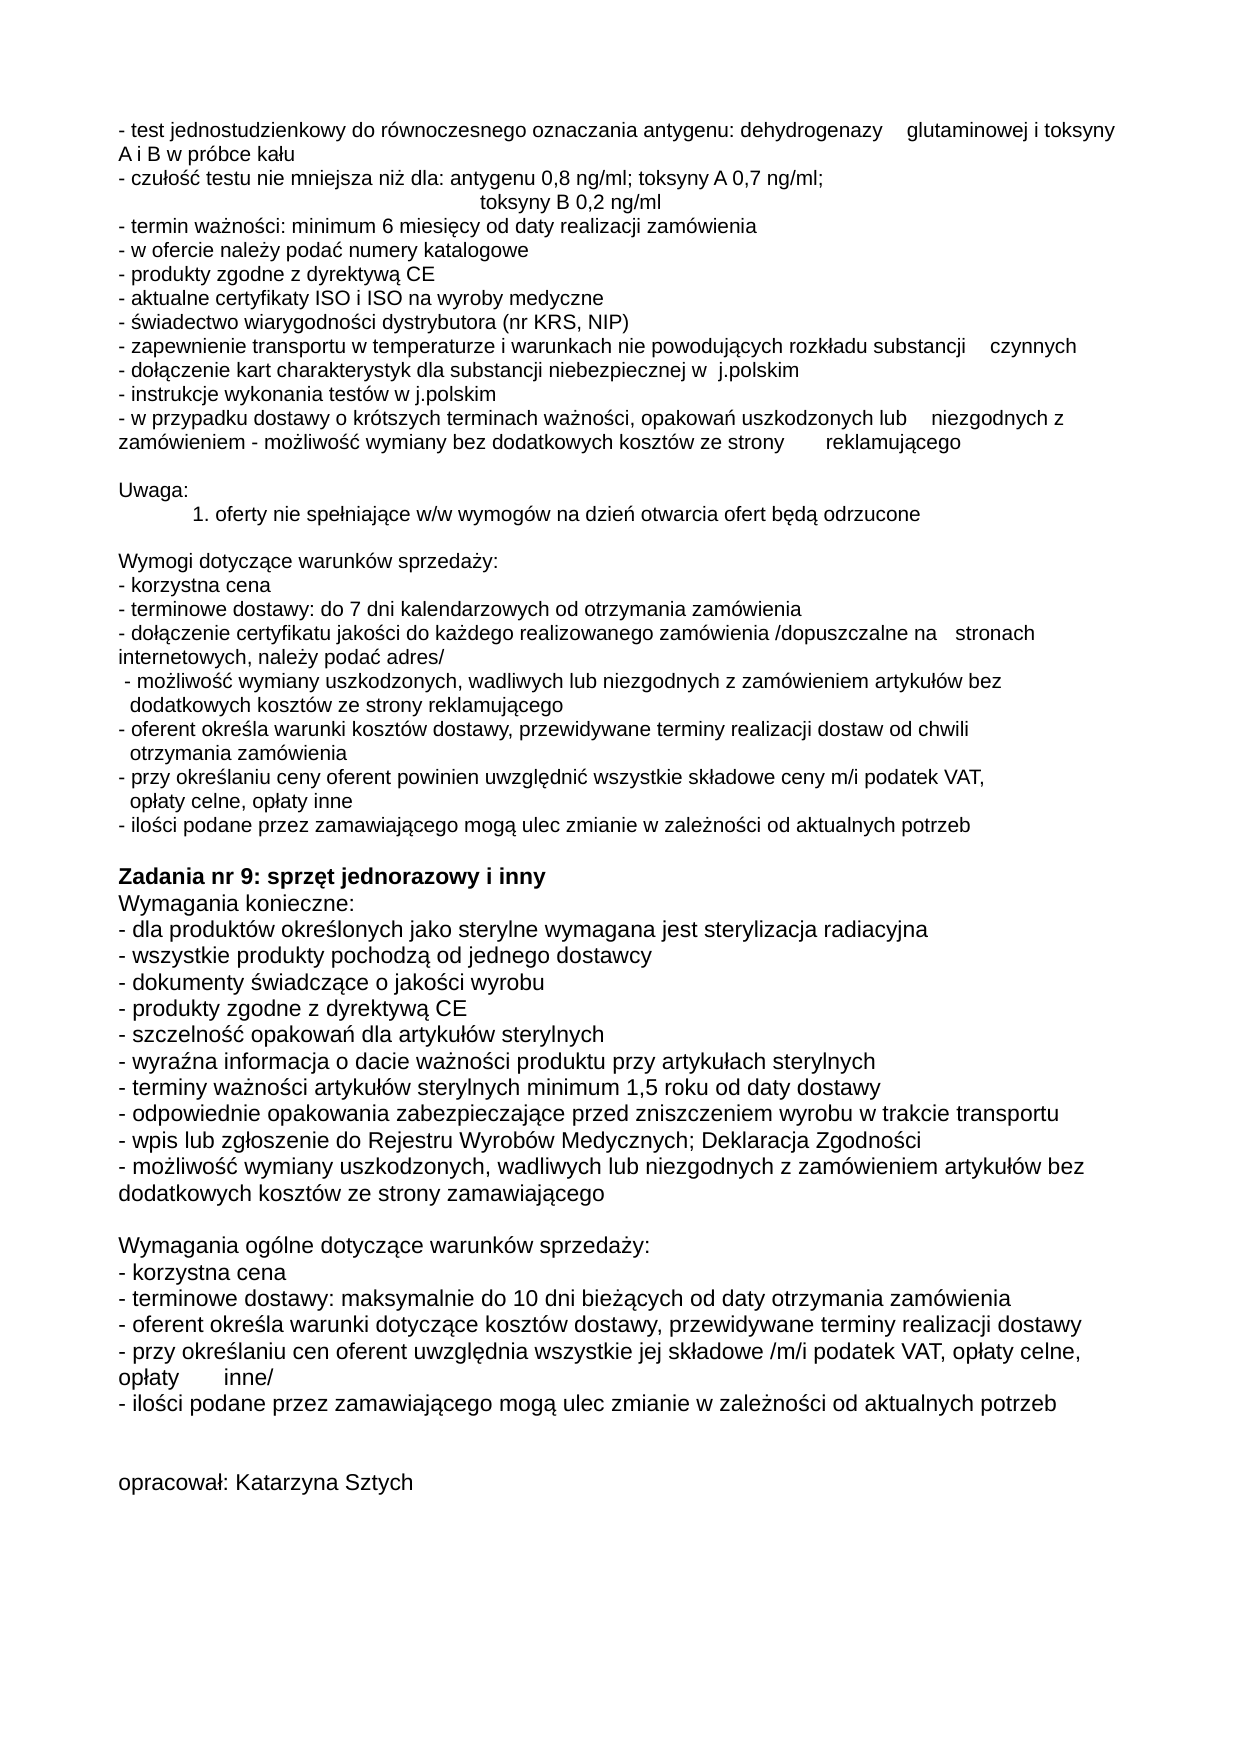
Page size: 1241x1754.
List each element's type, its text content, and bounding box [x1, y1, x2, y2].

text - produkty zgodne z dyrektywą CE [118, 262, 1122, 286]
text - aktualne certyfikaty ISO i ISO na wyroby medyczne [118, 286, 1122, 310]
text - wpis lub zgłoszenie do Rejestru Wyrobów Medycznych; Deklaracja Zgodności [118, 1127, 1122, 1153]
text dodatkowych kosztów ze strony reklamującego [118, 693, 1122, 717]
text - wyraźna informacja o dacie ważności produktu przy artykułach sterylnych [118, 1048, 1122, 1074]
text - termin ważności: minimum 6 miesięcy od daty realizacji zamówienia [118, 214, 1122, 238]
text - dokumenty świadczące o jakości wyrobu [118, 969, 1122, 995]
text - oferent określa warunki dotyczące kosztów dostawy, przewidywane terminy realizacji dostawy [118, 1311, 1122, 1338]
text - możliwość wymiany uszkodzonych, wadliwych lub niezgodnych z zamówieniem artykułów bez [118, 669, 1122, 693]
text - terminowe dostawy: maksymalnie do 10 dni bieżących od daty otrzymania zamówienia [118, 1285, 1122, 1311]
text - możliwość wymiany uszkodzonych, wadliwych lub niezgodnych z zamówieniem artykułów bez dodatkowych kosztów ze strony zamawiającego [118, 1153, 1122, 1206]
text otrzymania zamówienia [118, 741, 1122, 765]
text - test jednostudzienkowy do równoczesnego oznaczania antygenu: dehydrogenazy glutaminowej i toksyny A i B w próbce kału [118, 118, 1122, 166]
text - oferent określa warunki kosztów dostawy, przewidywane terminy realizacji dostaw od chwili [118, 717, 1122, 741]
text Zadania nr 9: sprzęt jednorazowy i inny [118, 863, 1122, 889]
text 1. oferty nie spełniające w/w wymogów na dzień otwarcia ofert będą odrzucone [118, 501, 1122, 525]
text Uwaga: [118, 477, 1122, 501]
text - ilości podane przez zamawiającego mogą ulec zmianie w zależności od aktualnych potrzeb [118, 813, 1122, 837]
text - przy określaniu cen oferent uwzględnia wszystkie jej składowe /m/i podatek VAT, opłaty celne, opłaty inne/ [118, 1338, 1122, 1390]
text Wymagania konieczne: [118, 889, 1122, 916]
text - korzystna cena [118, 573, 1122, 597]
text - terminy ważności artykułów sterylnych minimum 1,5 roku od daty dostawy [118, 1074, 1122, 1100]
text toksyny B 0,2 ng/ml [118, 190, 1122, 214]
text - czułość testu nie mniejsza niż dla: antygenu 0,8 ng/ml; toksyny A 0,7 ng/ml; [118, 166, 1122, 190]
text - w przypadku dostawy o krótszych terminach ważności, opakowań uszkodzonych lub niezgodnych z zamówieniem - możliwość wymiany bez dodatkowych kosztów ze strony reklamującego [118, 406, 1122, 453]
text - świadectwo wiarygodności dystrybutora (nr KRS, NIP) [118, 310, 1122, 334]
text opracował: Katarzyna Sztych [118, 1469, 1122, 1496]
text - produkty zgodne z dyrektywą CE [118, 995, 1122, 1021]
text - w ofercie należy podać numery katalogowe [118, 238, 1122, 262]
text - dołączenie kart charakterystyk dla substancji niebezpiecznej w j.polskim [118, 358, 1122, 382]
text - korzystna cena [118, 1258, 1122, 1285]
text - wszystkie produkty pochodzą od jednego dostawcy [118, 942, 1122, 969]
text - ilości podane przez zamawiającego mogą ulec zmianie w zależności od aktualnych potrzeb [118, 1390, 1122, 1417]
text - zapewnienie transportu w temperaturze i warunkach nie powodujących rozkładu substancji czynnych [118, 334, 1122, 358]
text Wymagania ogólne dotyczące warunków sprzedaży: [118, 1232, 1122, 1258]
text - przy określaniu ceny oferent powinien uwzględnić wszystkie składowe ceny m/i podatek VAT, [118, 765, 1122, 789]
text - instrukcje wykonania testów w j.polskim [118, 382, 1122, 406]
text opłaty celne, opłaty inne [118, 789, 1122, 813]
text - dołączenie certyfikatu jakości do każdego realizowanego zamówienia /dopuszczalne na stronach internetowych, należy podać adres/ [118, 621, 1122, 669]
text - odpowiednie opakowania zabezpieczające przed zniszczeniem wyrobu w trakcie transportu [118, 1100, 1122, 1127]
text - szczelność opakowań dla artykułów sterylnych [118, 1021, 1122, 1048]
text Wymogi dotyczące warunków sprzedaży: [118, 549, 1122, 573]
text - terminowe dostawy: do 7 dni kalendarzowych od otrzymania zamówienia [118, 597, 1122, 621]
text - dla produktów określonych jako sterylne wymagana jest sterylizacja radiacyjna [118, 916, 1122, 942]
